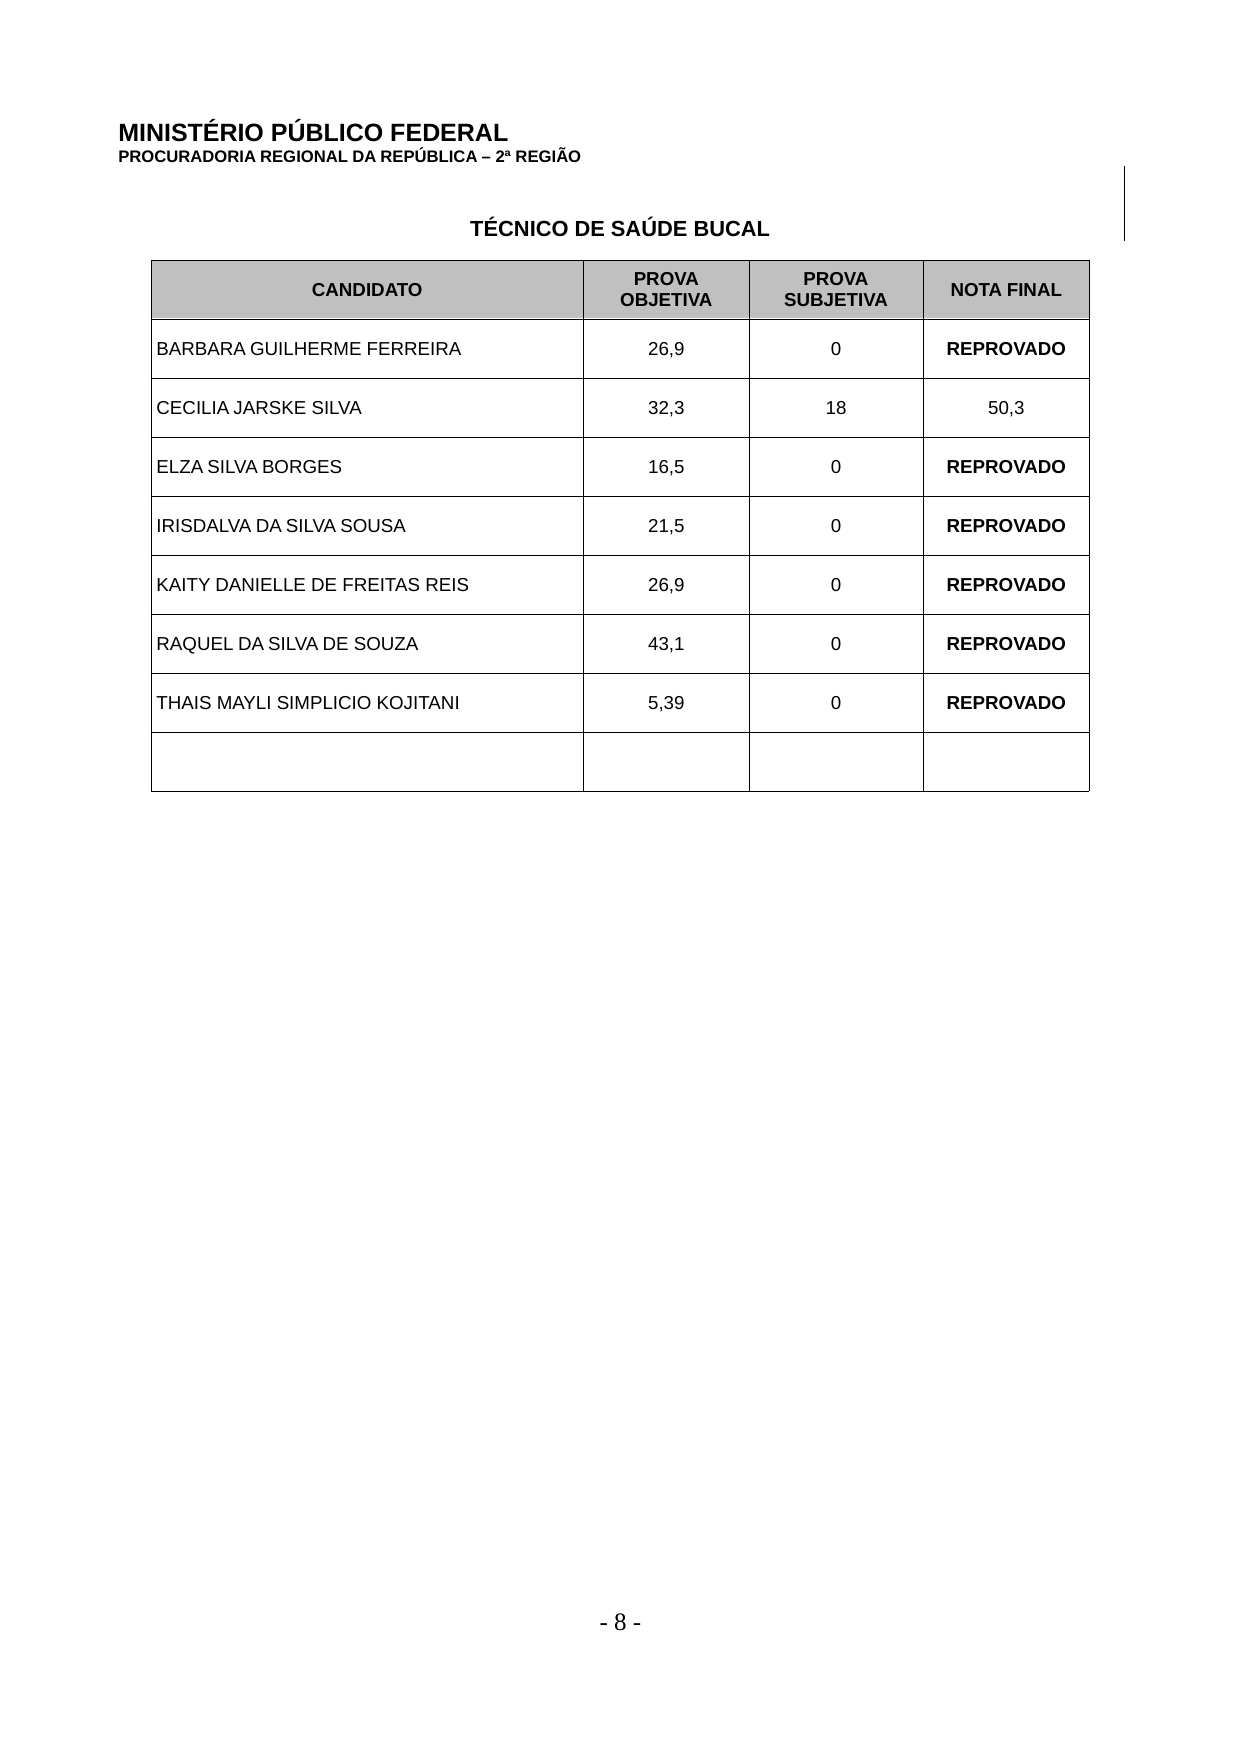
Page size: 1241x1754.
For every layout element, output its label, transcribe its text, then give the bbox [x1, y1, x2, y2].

table_cell [750, 733, 923, 791]
table_cell 26,9 [584, 320, 749, 378]
table_cell REPROVADO [924, 320, 1089, 378]
table_cell IRISDALVA DA SILVA SOUSA [152, 497, 583, 555]
table_cell 16,5 [584, 438, 749, 496]
table_cell REPROVADO [924, 438, 1089, 496]
text TÉCNICO DE SAÚDE BUCAL [118, 216, 1124, 241]
table_cell ELZA SILVA BORGES [152, 438, 583, 496]
table_cell 18 [750, 379, 923, 437]
table_cell REPROVADO [924, 556, 1089, 614]
table_cell 0 [750, 320, 923, 378]
table_cell 21,5 [584, 497, 749, 555]
table_cell 5,39 [584, 674, 749, 732]
table_cell 0 [750, 497, 923, 555]
table_cell [584, 733, 749, 791]
table_cell [152, 733, 583, 791]
table_cell THAIS MAYLI SIMPLICIO KOJITANI [152, 674, 583, 732]
table_cell 32,3 [584, 379, 749, 437]
table_cell 0 [750, 556, 923, 614]
table_cell 0 [750, 438, 923, 496]
table_cell 50,3 [924, 379, 1089, 437]
table_cell REPROVADO [924, 674, 1089, 732]
table_header PROVA OBJETIVA [584, 261, 749, 318]
table_header PROVA SUBJETIVA [750, 261, 923, 318]
table_cell 43,1 [584, 615, 749, 673]
table_cell 0 [750, 674, 923, 732]
table_cell 26,9 [584, 556, 749, 614]
table_cell [924, 733, 1089, 791]
table_cell CECILIA JARSKE SILVA [152, 379, 583, 437]
table_cell REPROVADO [924, 497, 1089, 555]
table_cell REPROVADO [924, 615, 1089, 673]
table_cell KAITY DANIELLE DE FREITAS REIS [152, 556, 583, 614]
table_cell 0 [750, 615, 923, 673]
table_header CANDIDATO [152, 261, 583, 318]
table_cell BARBARA GUILHERME FERREIRA [152, 320, 583, 378]
table_header NOTA FINAL [924, 261, 1089, 318]
table_cell RAQUEL DA SILVA DE SOUZA [152, 615, 583, 673]
